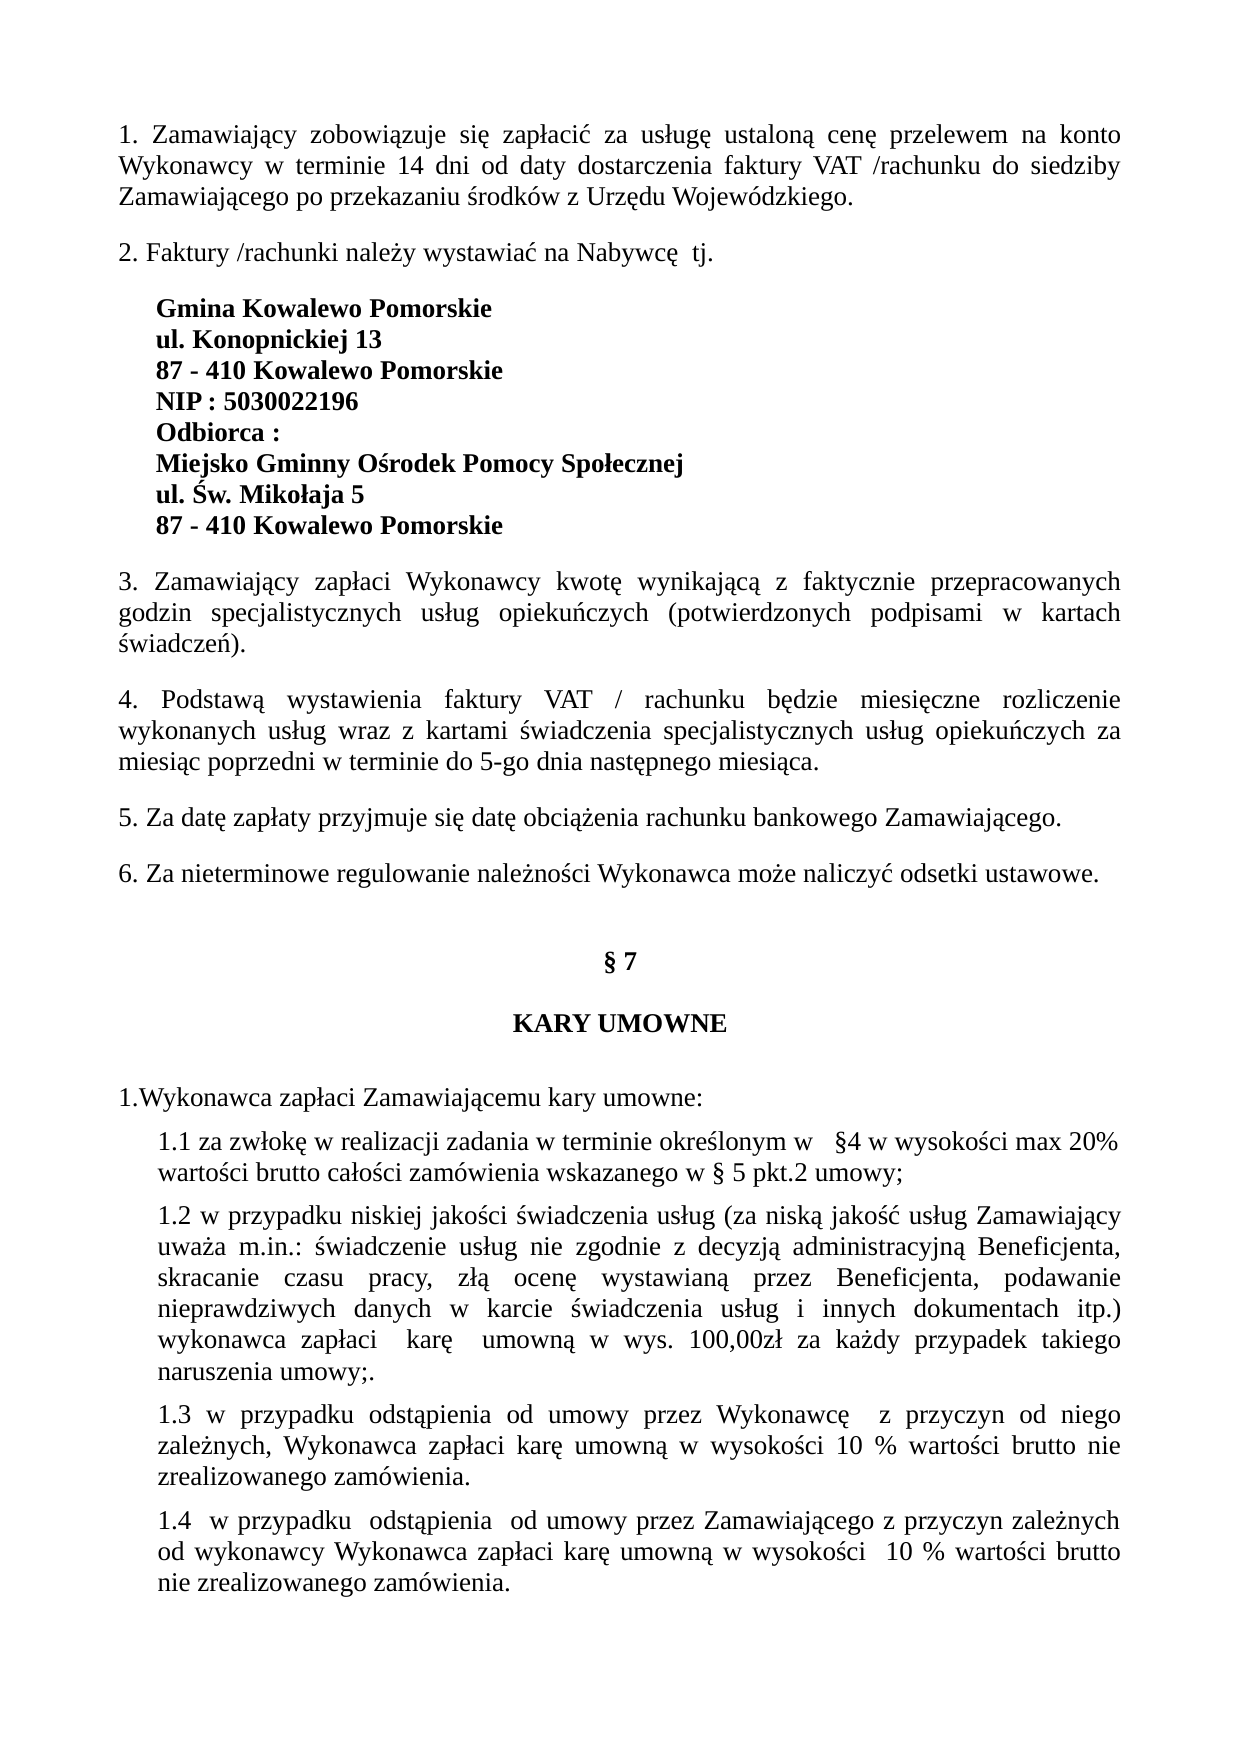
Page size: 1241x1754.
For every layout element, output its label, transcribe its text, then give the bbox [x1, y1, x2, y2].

list 6. Za nieterminowe regulowanie należności Wykonawca może naliczyć odsetki ustawowe. [118, 858, 1122, 889]
text 1.2 w przypadku niskiej jakości świadczenia usług (za niską jakość usług Zamawiający uważa m.in.: świadczenie usług nie zgodnie z decyzją administracyjną Beneficjenta, skracanie czasu pracy, złą ocenę wystawianą przez Beneficjenta, podawanie nieprawdziwych danych w karcie świadczenia usług i innych dokumentach itp.) wykonawca zapłaci karę umowną w wys. 100,00zł za każdy przypadek takiego naruszenia umowy;. [157, 1200, 1122, 1386]
text Odbiorca : [156, 416, 1122, 447]
text ul. Św. Mikołaja 5 [156, 478, 1122, 509]
text 1. Zamawiający zobowiązuje się zapłacić za usługę ustaloną cenę przelewem na konto Wykonawcy w terminie 14 dni od daty dostarczenia faktury VAT /rachunku do siedziby Zamawiającego po przekazaniu środków z Urzędu Wojewódzkiego. [118, 118, 1122, 211]
text § 7 [118, 945, 1122, 976]
text 1.3 w przypadku odstąpienia od umowy przez Wykonawcę z przyczyn od niego zależnych, Wykonawca zapłaci karę umowną w wysokości 10 % wartości brutto nie zrealizowanego zamówienia. [157, 1398, 1122, 1492]
text 1.1 za zwłokę w realizacji zadania w terminie określonym w §4 w wysokości max 20% wartości brutto całości zamówienia wskazanego w § 5 pkt.2 umowy; [157, 1125, 1122, 1187]
text Miejsko Gminny Ośrodek Pomocy Społecznej [156, 447, 1122, 478]
text NIP : 5030022196 [156, 385, 1122, 416]
text ul. Konopnickiej 13 [156, 323, 1122, 354]
text 87 - 410 Kowalewo Pomorskie [156, 509, 1122, 541]
list 5. Za datę zapłaty przyjmuje się datę obciążenia rachunku bankowego Zamawiającego. [118, 802, 1122, 833]
text 1.4 w przypadku odstąpienia od umowy przez Zamawiającego z przyczyn zależnych od wykonawcy Wykonawca zapłaci karę umowną w wysokości 10 % wartości brutto nie zrealizowanego zamówienia. [157, 1504, 1122, 1597]
text 4. Podstawą wystawienia faktury VAT / rachunku będzie miesięczne rozliczenie wykonanych usług wraz z kartami świadczenia specjalistycznych usług opiekuńczych za miesiąc poprzedni w terminie do 5-go dnia następnego miesiąca. [118, 684, 1122, 777]
text 1.Wykonawca zapłaci Zamawiającemu kary umowne: [118, 1082, 1122, 1113]
text 2. Faktury /rachunki należy wystawiać na Nabywcę tj. [118, 236, 1122, 267]
text 3. Zamawiający zapłaci Wykonawcy kwotę wynikającą z faktycznie przepracowanych godzin specjalistycznych usług opiekuńczych (potwierdzonych podpisami w kartach świadczeń). [118, 566, 1122, 659]
text 87 - 410 Kowalewo Pomorskie [156, 354, 1122, 385]
text KARY UMOWNE [118, 1007, 1122, 1038]
text Gmina Kowalewo Pomorskie [156, 292, 1122, 323]
